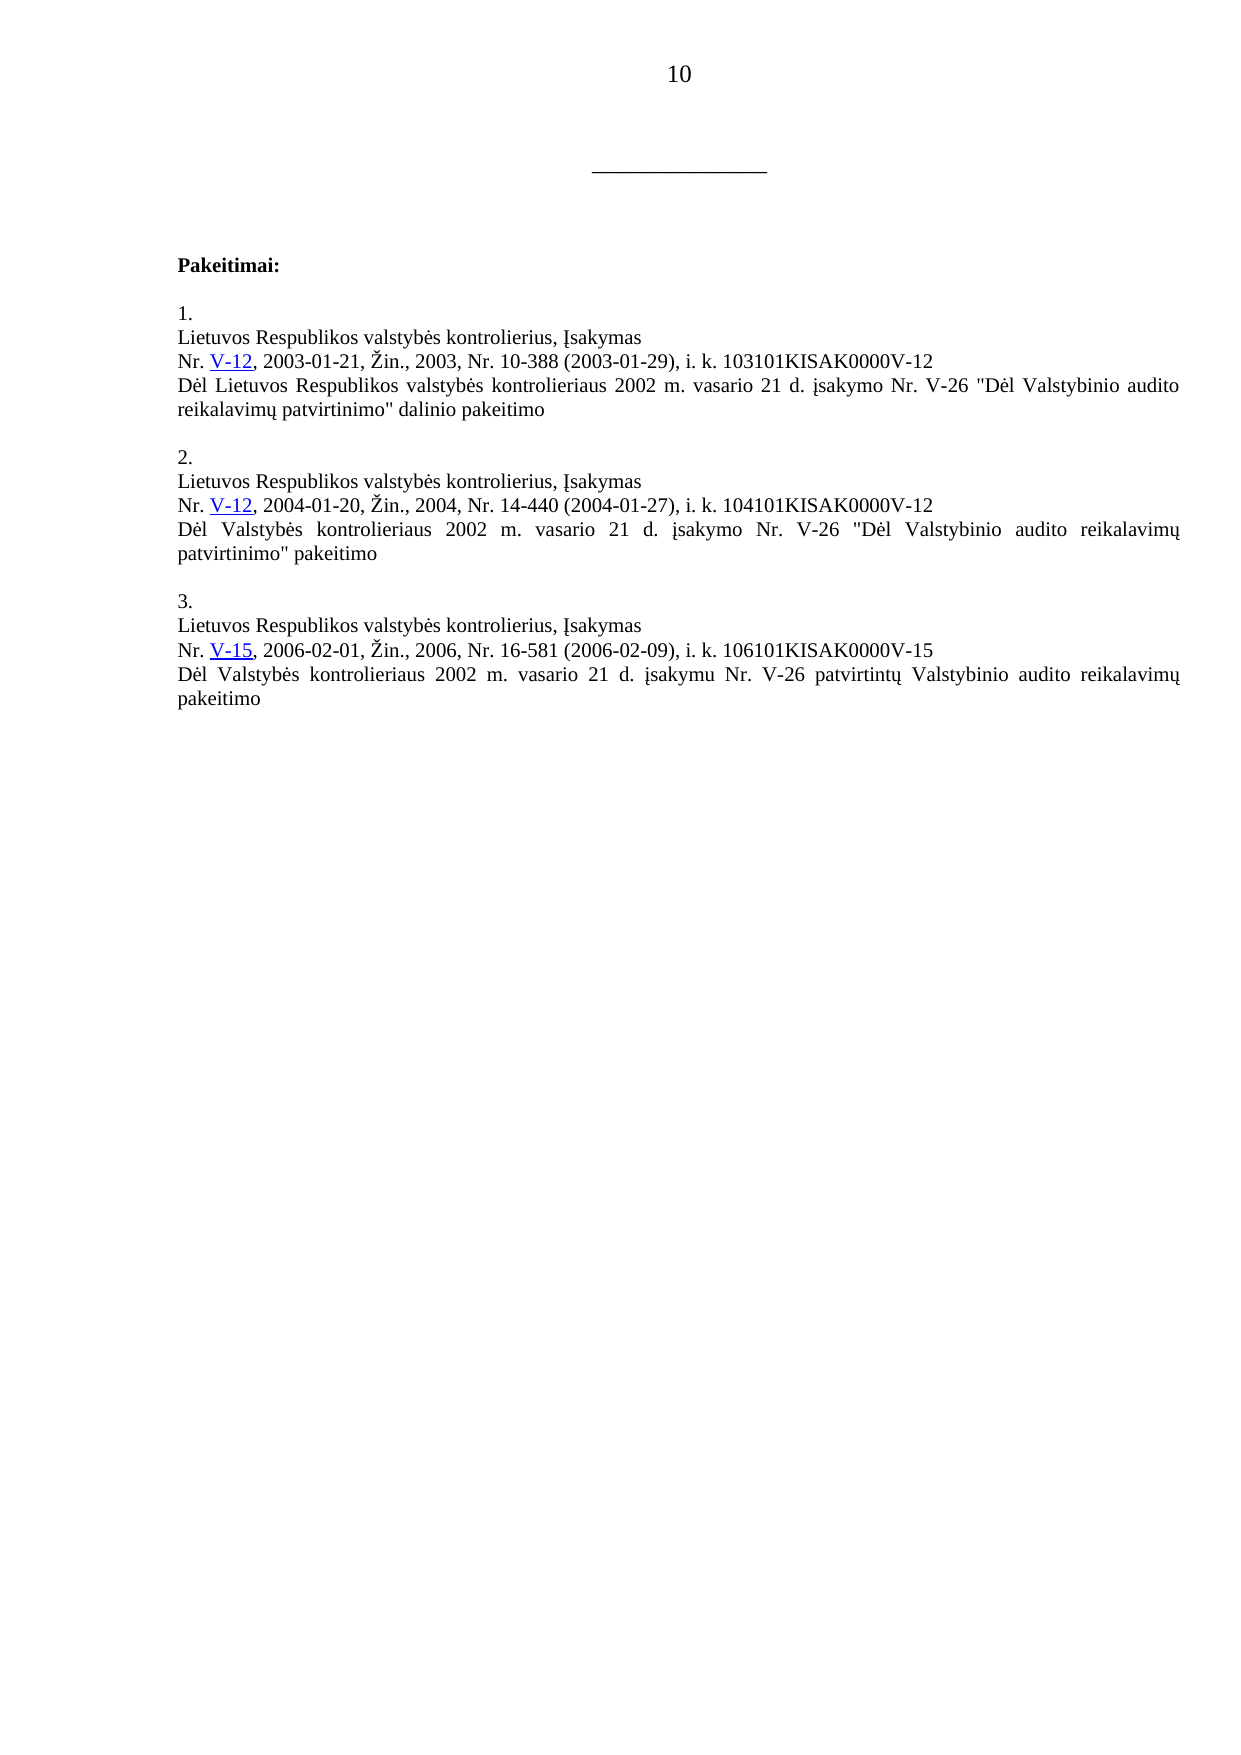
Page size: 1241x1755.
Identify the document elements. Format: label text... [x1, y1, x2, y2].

text Nr. V-15, 2006-02-01, Žin., 2006, Nr. 16-581 (2006-02-09), i. k. 106101KISAK0000V-15 [177, 637, 1181, 662]
text ______________ [177, 147, 1181, 176]
text Dėl Valstybės kontrolieriaus 2002 m. vasario 21 d. įsakymo Nr. V-26 "Dėl Valstybinio audito reikalavimų patvirtinimo" pakeitimo [177, 517, 1181, 565]
text 3. [177, 589, 1181, 613]
text Lietuvos Respublikos valstybės kontrolierius, Įsakymas [177, 325, 1181, 349]
text Dėl Lietuvos Respublikos valstybės kontrolieriaus 2002 m. vasario 21 d. įsakymo Nr. V-26 "Dėl Valstybinio audito reikalavimų patvirtinimo" dalinio pakeitimo [177, 373, 1181, 421]
text Nr. V-12, 2004-01-20, Žin., 2004, Nr. 14-440 (2004-01-27), i. k. 104101KISAK0000V-12 [177, 493, 1181, 517]
text 1. [177, 301, 1181, 325]
text Pakeitimai: [177, 252, 1181, 277]
text 2. [177, 445, 1181, 469]
text Nr. V-12, 2003-01-21, Žin., 2003, Nr. 10-388 (2003-01-29), i. k. 103101KISAK0000V-12 [177, 349, 1181, 373]
text Lietuvos Respublikos valstybės kontrolierius, Įsakymas [177, 613, 1181, 637]
text Lietuvos Respublikos valstybės kontrolierius, Įsakymas [177, 469, 1181, 493]
text Dėl Valstybės kontrolieriaus 2002 m. vasario 21 d. įsakymu Nr. V-26 patvirtintų Valstybinio audito reikalavimų pakeitimo [177, 662, 1181, 710]
